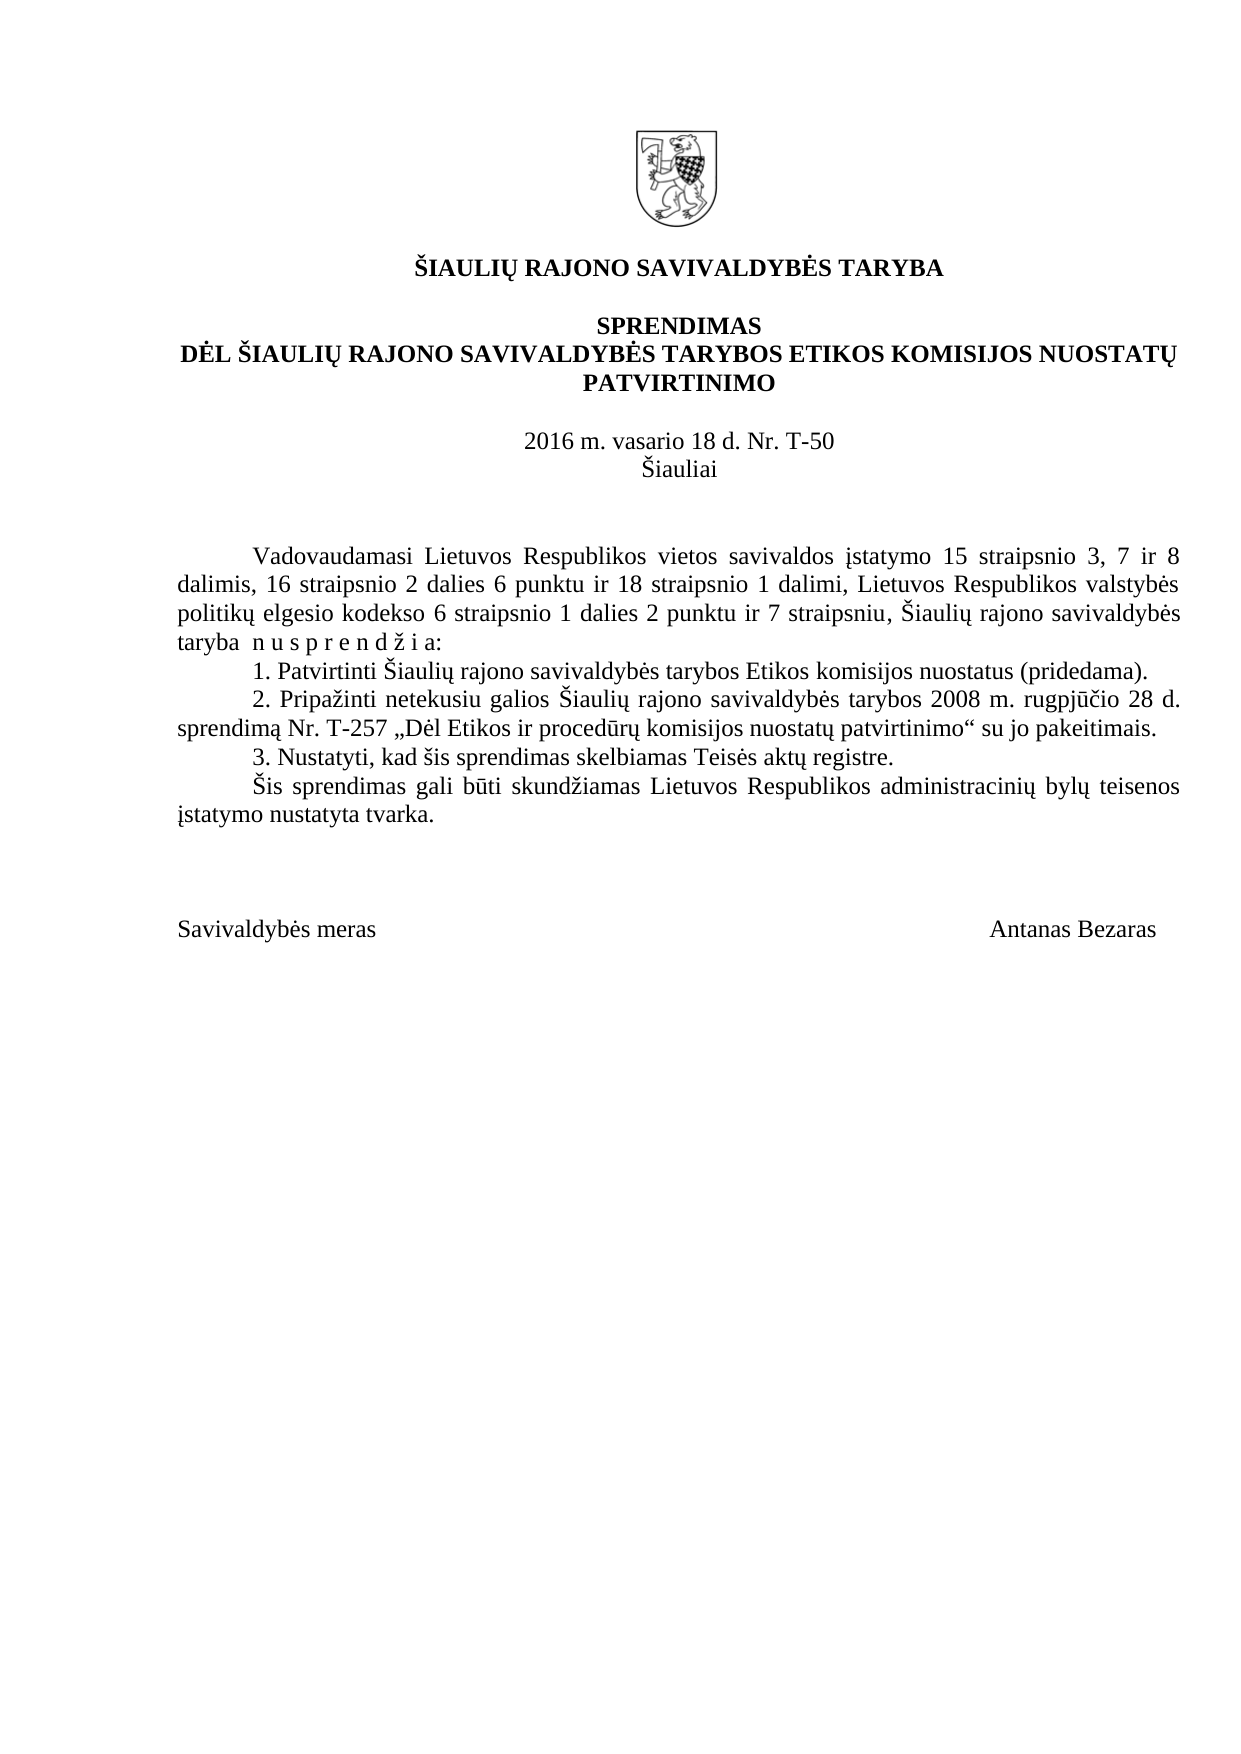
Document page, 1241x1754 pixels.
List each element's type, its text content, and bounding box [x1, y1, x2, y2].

text Šis sprendimas gali būti skundžiamas Lietuvos Respublikos administracinių bylų teisenos įstatymo nustatyta tvarka. [177, 771, 1181, 828]
text Vadovaudamasi Lietuvos Respublikos vietos savivaldos įstatymo 15 straipsnio 3, 7 ir 8 dalimis, 16 straipsnio 2 dalies 6 punktu ir 18 straipsnio 1 dalimi, Lietuvos Respublikos valstybės politikų elgesio kodekso 6 straipsnio 1 dalies 2 punktu ir 7 straipsniu, Šiaulių rajono savivaldybės taryba n u s p r e n d ž i a: [177, 541, 1181, 656]
text SPRENDIMAS [177, 311, 1181, 339]
text Šiauliai [177, 454, 1181, 483]
text ŠIAULIŲ RAJONO SAVIVALDYBĖS TARYBA [177, 253, 1181, 282]
text DĖL ŠIAULIŲ RAJONO SAVIVALDYBĖS TARYBOS ETIKOS KOMISIJOS NUOSTATŲ PATVIRTINIMO [177, 339, 1181, 397]
text 2016 m. vasario 18 d. Nr. T-50 [177, 426, 1181, 454]
text 1. Patvirtinti Šiaulių rajono savivaldybės tarybos Etikos komisijos nuostatus (pridedama). [177, 656, 1181, 684]
text 3. Nustatyti, kad šis sprendimas skelbiamas Teisės aktų registre. [177, 742, 1181, 771]
text Savivaldybės meras Antanas Bezaras [177, 914, 1181, 943]
text 2. Pripažinti netekusiu galios Šiaulių rajono savivaldybės tarybos 2008 m. rugpjūčio 28 d. sprendimą Nr. T-257 „Dėl Etikos ir procedūrų komisijos nuostatų patvirtinimo“ su jo pakeitimais. [177, 684, 1181, 742]
